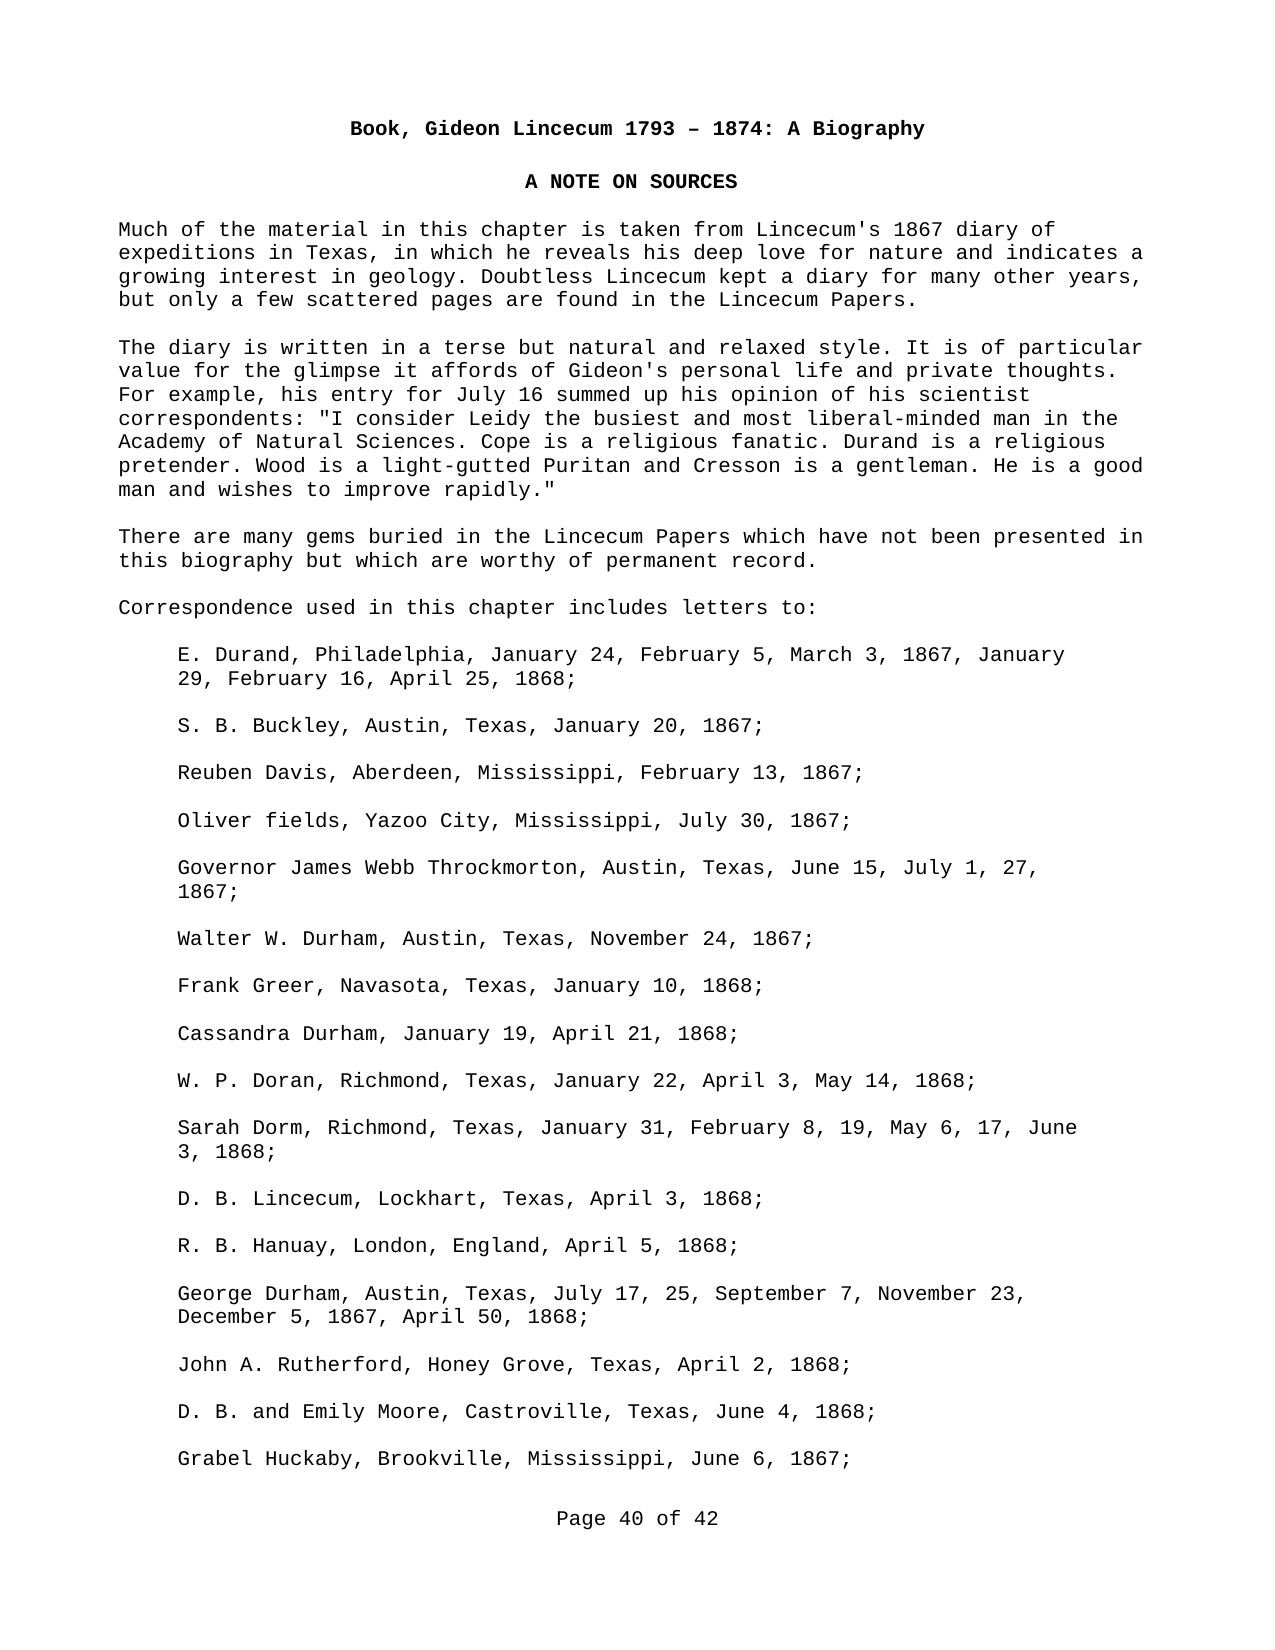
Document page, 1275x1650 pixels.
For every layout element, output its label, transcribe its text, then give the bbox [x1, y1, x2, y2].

text There are many gems buried in the Lincecum Papers which have not been presented in this biography but which are worthy of permanent record. [118, 526, 1157, 573]
text Oliver fields, Yazoo City, Mississippi, July 30, 1867; [177, 810, 1098, 833]
text Walter W. Durham, Austin, Texas, November 24, 1867; [177, 928, 1098, 952]
text Correspondence used in this chapter includes letters to: [118, 597, 1157, 621]
text R. B. Hanuay, London, England, April 5, 1868; [177, 1235, 1098, 1259]
text Much of the material in this chapter is taken from Lincecum's 1867 diary of expeditions in Texas, in which he reveals his deep love for nature and indicates a growing interest in geology. Doubtless Lincecum kept a diary for many other years, but only a few scattered pages are found in the Lincecum Papers. [118, 218, 1157, 313]
text A NOTE ON SOURCES [118, 171, 1157, 195]
text Cassandra Durham, January 19, April 21, 1868; [177, 1022, 1098, 1046]
text W. P. Doran, Richmond, Texas, January 22, April 3, May 14, 1868; [177, 1070, 1098, 1093]
text The diary is written in a terse but natural and relaxed style. It is of particular value for the glimpse it affords of Gideon's personal life and private thoughts. For example, his entry for July 16 summed up his opinion of his scientist correspondents: "I consider Leidy the busiest and most liberal-minded man in the Academy of Natural Sciences. Cope is a religious fanatic. Durand is a religious pretender. Wood is a light-gutted Puritan and Cresson is a gentleman. He is a good man and wishes to improve rapidly." [118, 337, 1157, 502]
text S. B. Buckley, Austin, Texas, January 20, 1867; [177, 715, 1098, 739]
text E. Durand, Philadelphia, January 24, February 5, March 3, 1867, January 29, February 16, April 25, 1868; [177, 644, 1098, 691]
text D. B. and Emily Moore, Castroville, Texas, June 4, 1868; [177, 1401, 1098, 1424]
text Grabel Huckaby, Brookville, Mississippi, June 6, 1867; [177, 1448, 1098, 1472]
text Frank Greer, Navasota, Texas, January 10, 1868; [177, 975, 1098, 999]
text George Durham, Austin, Texas, July 17, 25, September 7, November 23, December 5, 1867, April 50, 1868; [177, 1283, 1098, 1330]
text Governor James Webb Throckmorton, Austin, Texas, June 15, July 1, 27, 1867; [177, 857, 1098, 904]
text John A. Rutherford, Honey Grove, Texas, April 2, 1868; [177, 1353, 1098, 1377]
text D. B. Lincecum, Lockhart, Texas, April 3, 1868; [177, 1188, 1098, 1212]
text Reuben Davis, Aberdeen, Mississippi, February 13, 1867; [177, 762, 1098, 786]
text Sarah Dorm, Richmond, Texas, January 31, February 8, 19, May 6, 17, June 3, 1868; [177, 1117, 1098, 1164]
